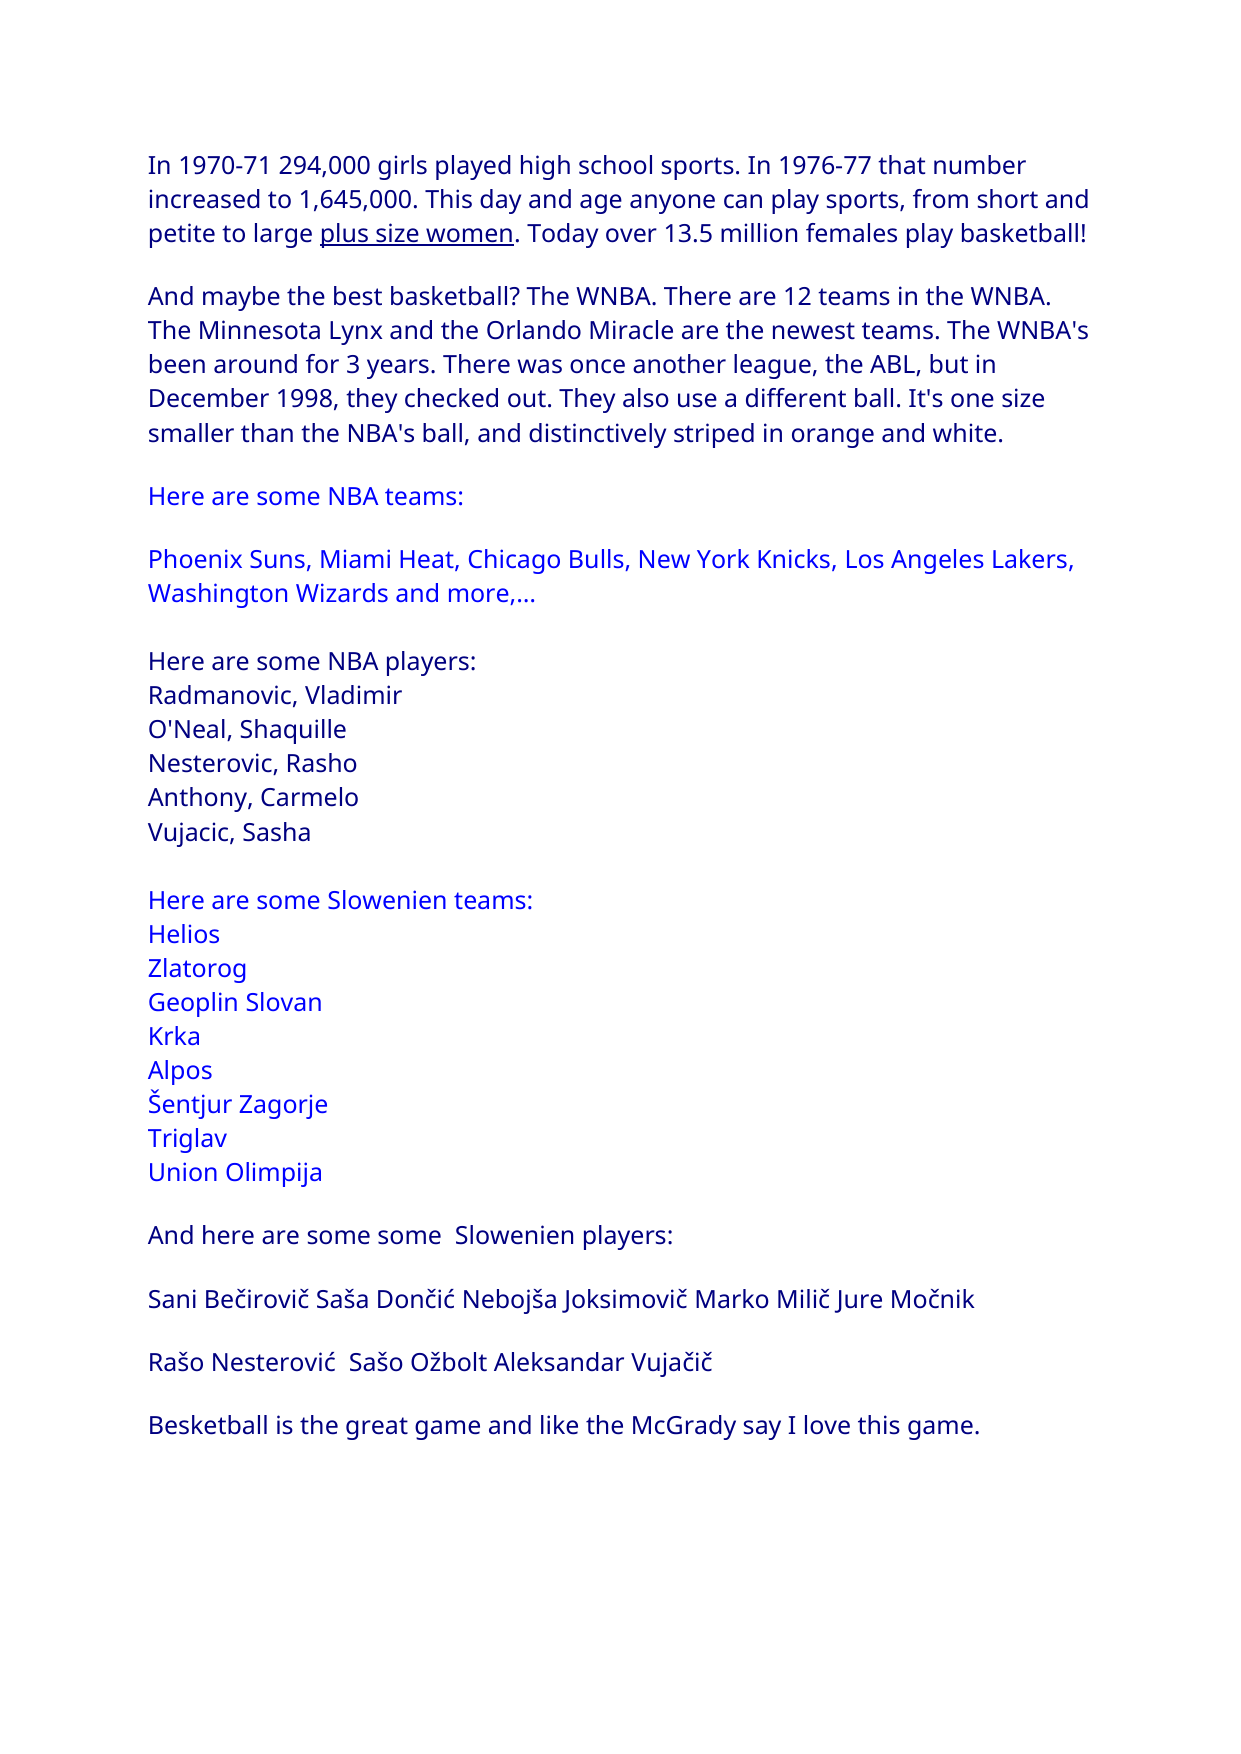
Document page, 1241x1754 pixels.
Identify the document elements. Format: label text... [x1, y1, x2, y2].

text And here are some some Slowenien players: [148, 1218, 1093, 1252]
text Sani Bečirovič Saša Dončić Nebojša Joksimovič Marko Milič Jure Močnik [148, 1281, 1093, 1315]
text Here are some Slowenien teams: [148, 882, 1093, 916]
text And maybe the best basketball? The WNBA. There are 12 teams in the WNBA. The Minnesota Lynx and the Orlando Miracle are the newest teams. The WNBA's been around for 3 years. There was once another league, the ABL, but in December 1998, they checked out. They also use a different ball. It's one size smaller than the NBA's ball, and distinctively striped in orange and white. [148, 279, 1093, 449]
text Union Olimpija [148, 1155, 1093, 1189]
text Triglav [148, 1121, 1093, 1155]
text Alpos [148, 1053, 1093, 1087]
text In 1970-71 294,000 girls played high school sports. In 1976-77 that number increased to 1,645,000. This day and age anyone can play sports, from short and petite to large plus size women. Today over 13.5 million females play basketball! [148, 148, 1093, 250]
text Geoplin Slovan [148, 984, 1093, 1018]
text Anthony, Carmelo [148, 780, 1093, 814]
text Besketball is the great game and like the McGrady say I love this game. [148, 1408, 1093, 1442]
text Helios [148, 916, 1093, 950]
text Phoenix Suns, Miami Heat, Chicago Bulls, New York Knicks, Los Angeles Lakers, Washington Wizards and more,… [148, 542, 1093, 610]
text Zlatorog [148, 950, 1093, 984]
text O'Neal, Shaquille [148, 712, 1093, 746]
text Here are some NBA players: Radmanovic, Vladimir [148, 644, 1093, 712]
text Vujacic, Sasha [148, 814, 1093, 848]
text Here are some NBA teams: [148, 478, 1093, 512]
text Šentjur Zagorje [148, 1087, 1093, 1121]
text Krka [148, 1018, 1093, 1053]
text Nesterovic, Rasho [148, 746, 1093, 780]
text Rašo Nesterović Sašo Ožbolt Aleksandar Vujačič [148, 1344, 1093, 1378]
